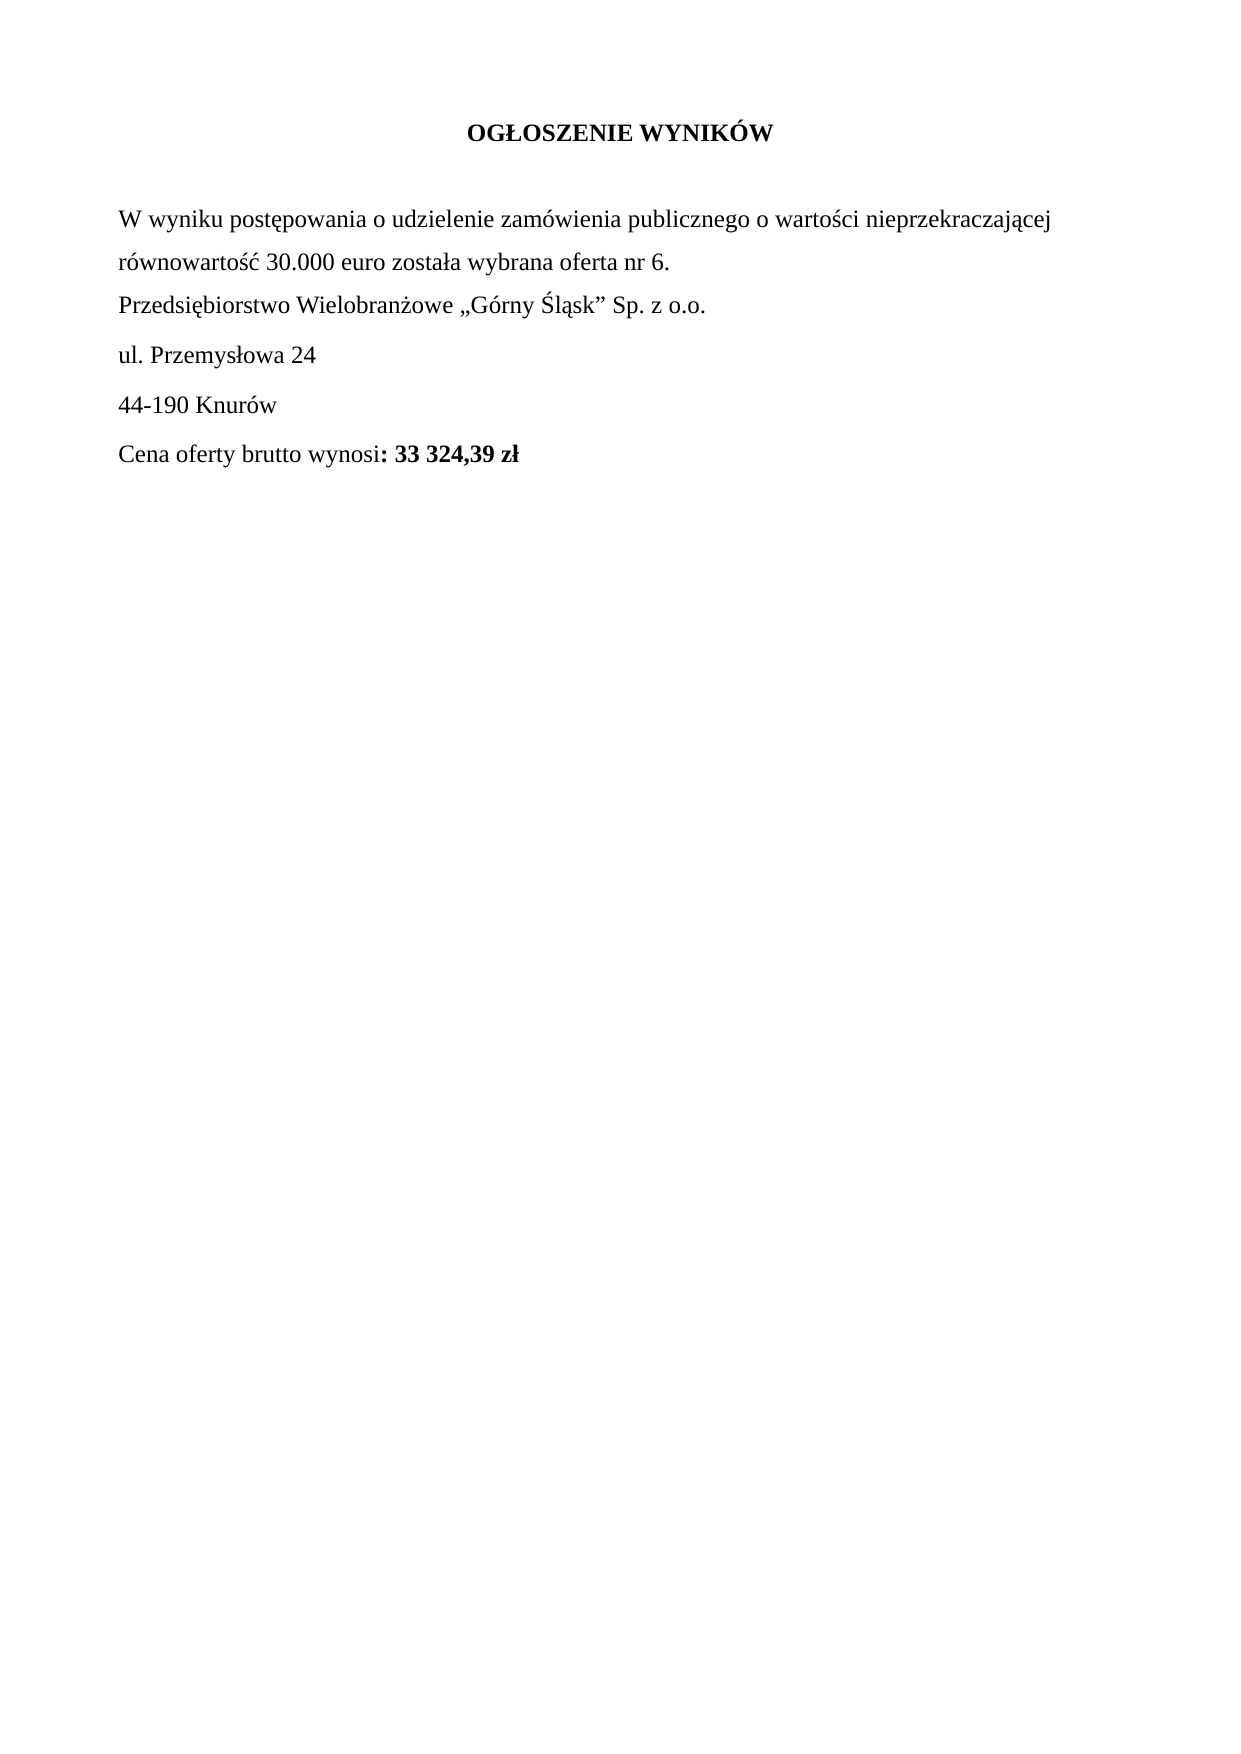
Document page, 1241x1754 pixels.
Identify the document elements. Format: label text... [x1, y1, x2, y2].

text OGŁOSZENIE WYNIKÓW [118, 118, 1122, 147]
text Przedsiębiorstwo Wielobranżowe „Górny Śląsk” Sp. z o.o. [118, 291, 1122, 319]
text 44-190 Knurów [118, 390, 1122, 418]
text Cena oferty brutto wynosi: 33 324,39 zł [118, 439, 1122, 468]
text W wyniku postępowania o udzielenie zamówienia publicznego o wartości nieprzekraczającej równowartość 30.000 euro została wybrana oferta nr 6. [118, 204, 1122, 276]
text ul. Przemysłowa 24 [118, 340, 1122, 369]
